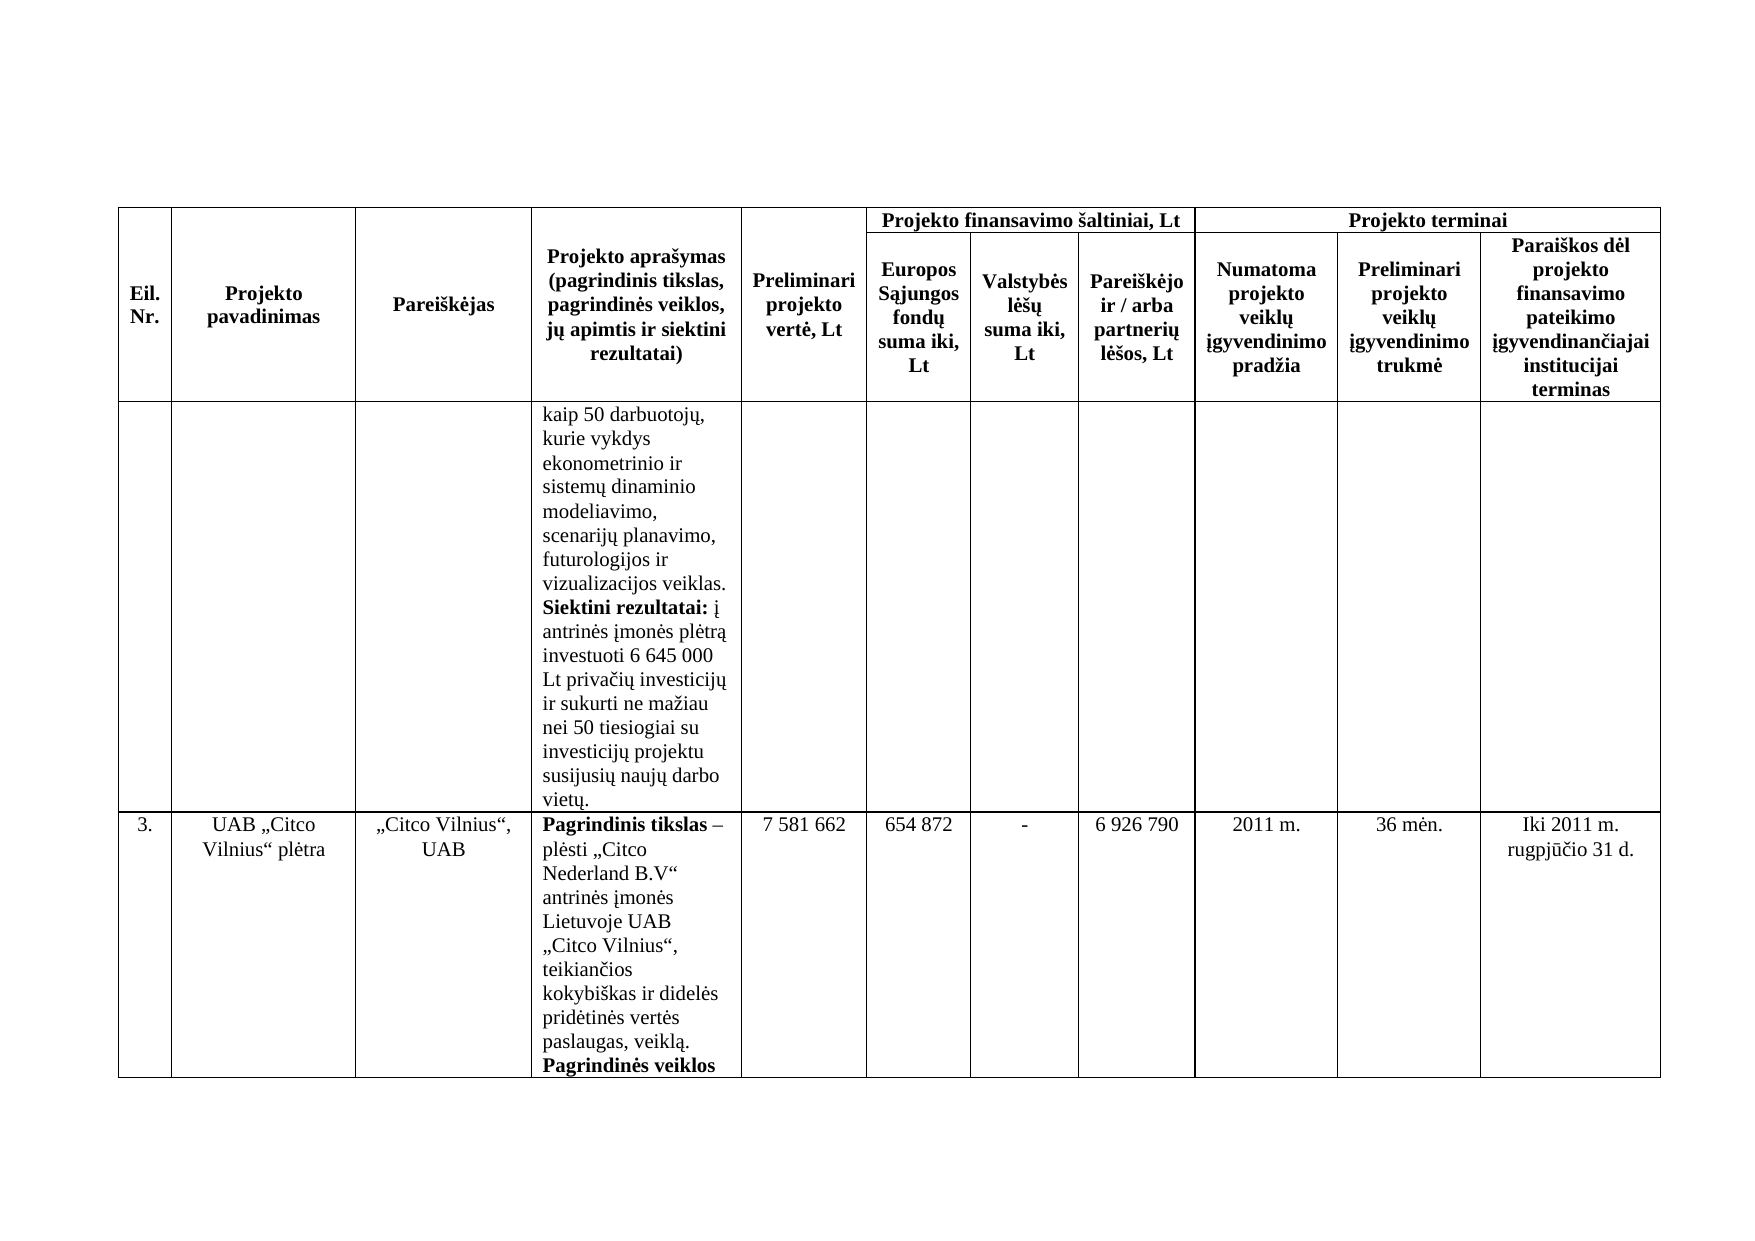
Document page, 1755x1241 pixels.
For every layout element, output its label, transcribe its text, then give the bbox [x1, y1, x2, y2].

table_cell Europos Sąjungos fondų suma iki, Lt [867, 233, 970, 401]
table_cell Paraiškos dėl projekto finansavimo pateikimo įgyvendinančiajai institucijai terminas [1481, 233, 1660, 401]
table_cell Valstybės lėšų suma iki, Lt [971, 233, 1078, 401]
table_header Pareiškėjas [356, 208, 531, 401]
table_cell 36 mėn. [1338, 813, 1480, 1077]
table_cell [172, 402, 355, 811]
table_cell Numatoma projekto veiklų įgyvendinimo pradžia [1196, 233, 1337, 401]
table_cell [1481, 402, 1660, 811]
table_cell [1338, 402, 1480, 811]
table_header Projekto terminai [1196, 208, 1660, 232]
table_cell kaip 50 darbuotojų, kurie vykdys ekonometrinio ir sistemų dinaminio modeliavimo, scenarijų planavimo, futurologijos ir vizualizacijos veiklas. Siektini rezultatai: į antrinės įmonės plėtrą investuoti 6 645 000 Lt privačių investicijų ir sukurti ne mažiau nei 50 tiesiogiai su investicijų projektu susijusių naujų darbo vietų. [532, 402, 741, 811]
table_cell [1196, 402, 1337, 811]
table_cell [119, 402, 171, 811]
table_header Projekto finansavimo šaltiniai, Lt [867, 208, 1194, 232]
table_cell [1079, 402, 1194, 811]
table_cell [742, 402, 866, 811]
table_cell - [971, 813, 1078, 1077]
table_cell Iki 2011 m. rugpjūčio 31 d. [1481, 813, 1660, 1077]
table_cell [867, 402, 970, 811]
table_cell Preliminari projekto veiklų įgyvendinimo trukmė [1338, 233, 1480, 401]
table_cell 7 581 662 [742, 813, 866, 1077]
table_cell „Citco Vilnius“, UAB [356, 813, 531, 1077]
table_cell 3. [119, 813, 171, 1077]
table_cell Pareiškėjo ir / arba partnerių lėšos, Lt [1079, 233, 1194, 401]
table_header Eil. Nr. [119, 208, 171, 401]
table_cell 6 926 790 [1079, 813, 1194, 1077]
table_cell - [971, 402, 1078, 811]
table_header Projekto pavadinimas [172, 208, 355, 401]
table_cell 2011 m. [1196, 813, 1337, 1077]
table_cell 654 872 [867, 813, 970, 1077]
table_header Projekto aprašymas (pagrindinis tikslas, pagrindinės veiklos, jų apimtis ir siektini rezultatai) [532, 208, 741, 401]
table_cell UAB „Citco Vilnius“ plėtra [172, 813, 355, 1077]
table_cell [356, 402, 531, 811]
table_header Preliminari projekto vertė, Lt [742, 208, 866, 401]
table_cell Pagrindinis tikslas – plėsti „Citco Nederland B.V“ antrinės įmonės Lietuvoje UAB „Citco Vilnius“, teikiančios kokybiškas ir didelės pridėtinės vertės paslaugas, veiklą. Pagrindinės veiklos [532, 813, 741, 1077]
